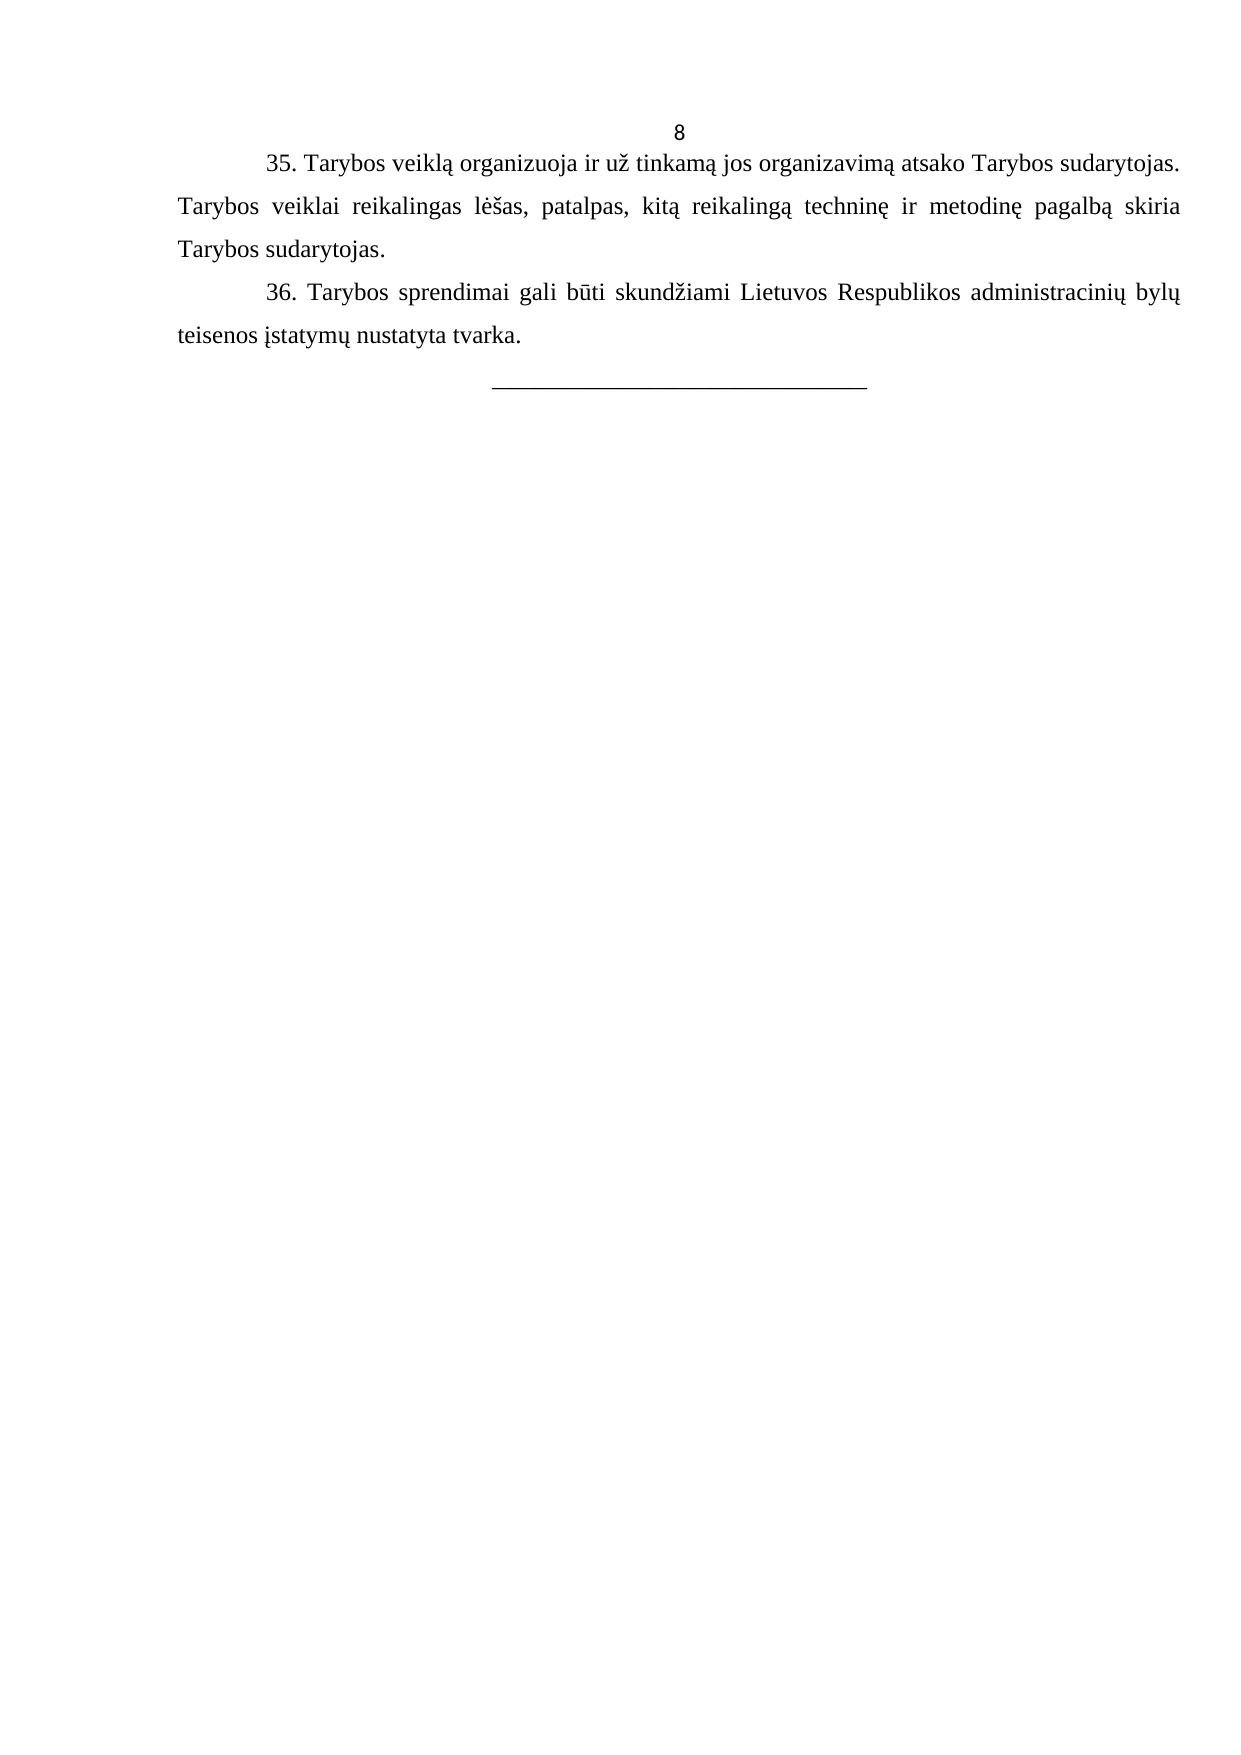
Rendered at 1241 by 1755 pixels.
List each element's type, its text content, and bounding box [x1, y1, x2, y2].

text 36. Tarybos sprendimai gali būti skundžiami Lietuvos Respublikos administracinių bylų teisenos įstatymų nustatyta tvarka. [177, 277, 1181, 349]
text ______________________________ [177, 363, 1181, 392]
text 35. Tarybos veiklą organizuoja ir už tinkamą jos organizavimą atsako Tarybos sudarytojas. Tarybos veiklai reikalingas lėšas, patalpas, kitą reikalingą techninę ir metodinę pagalbą skiria Tarybos sudarytojas. [177, 148, 1181, 263]
